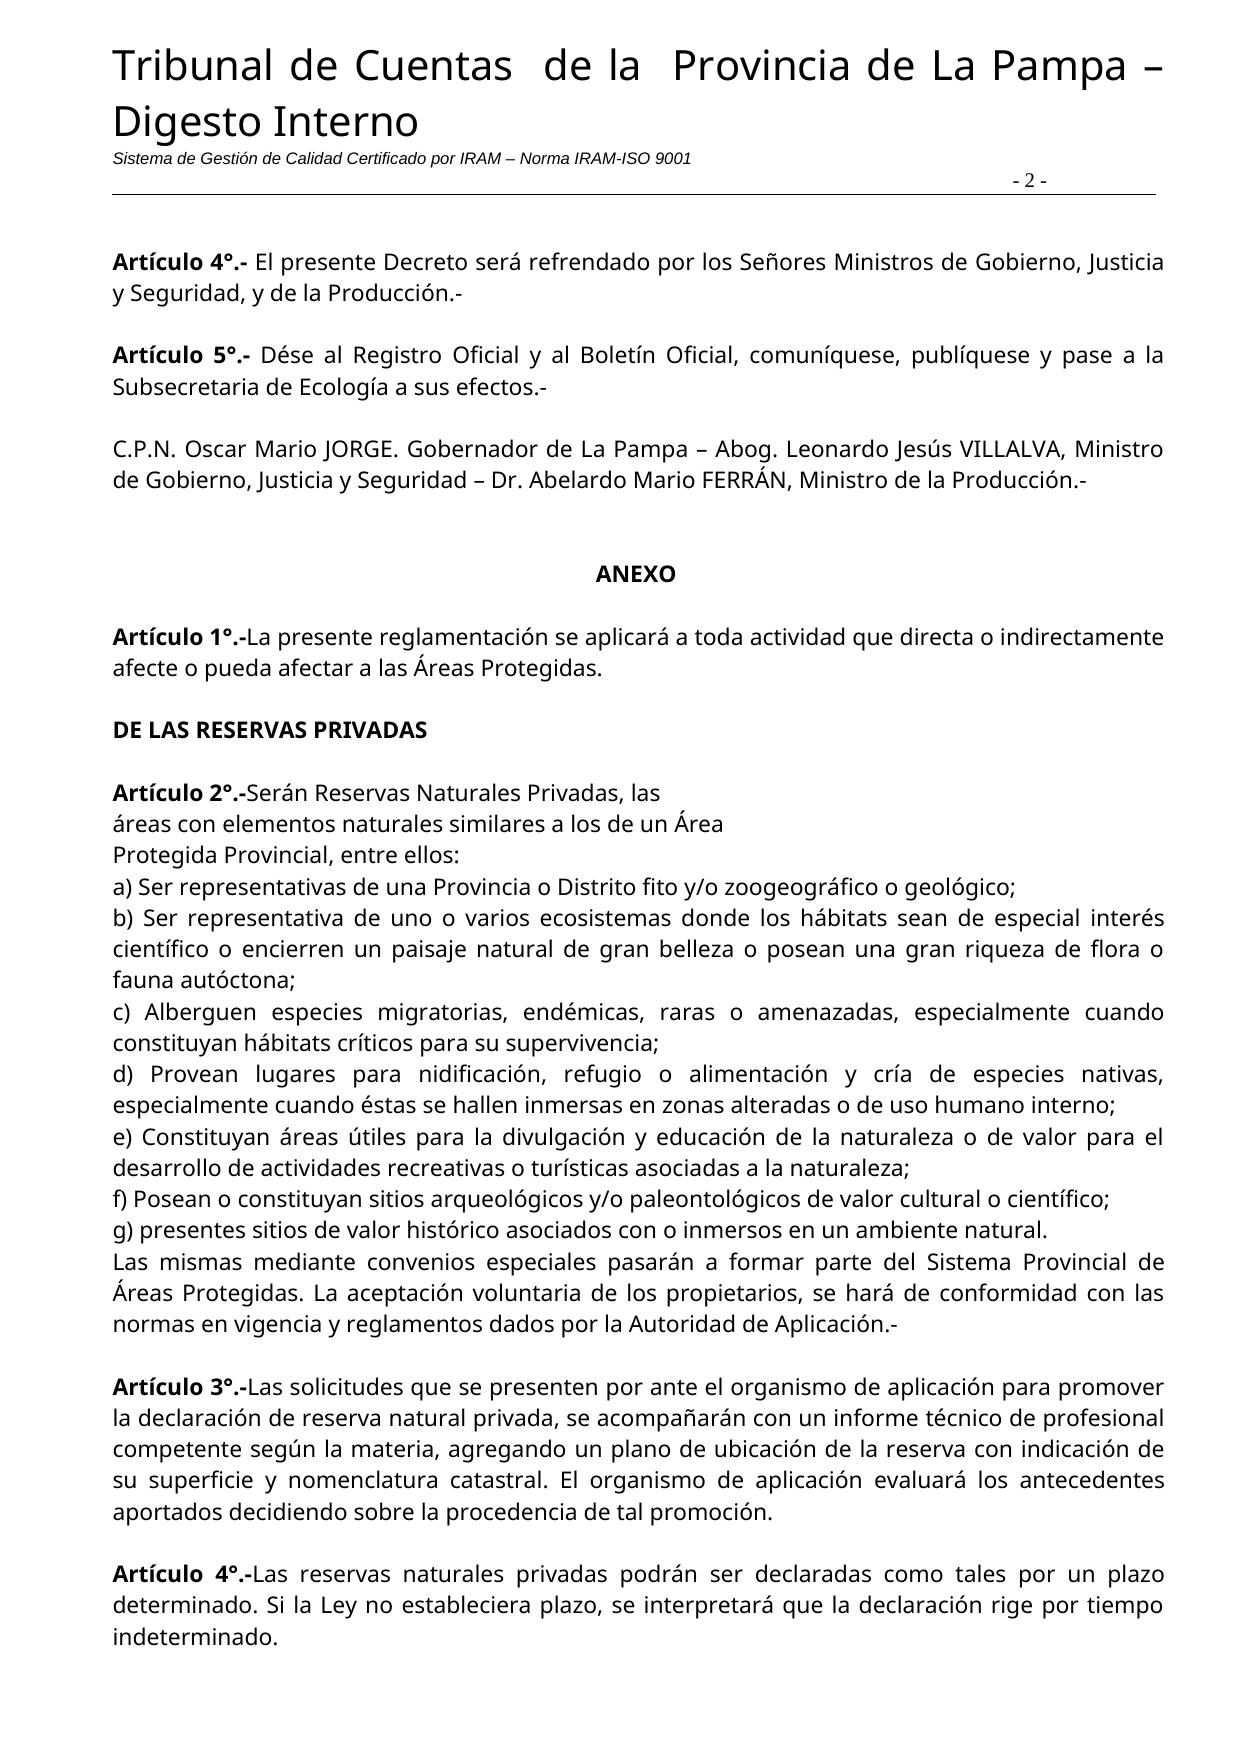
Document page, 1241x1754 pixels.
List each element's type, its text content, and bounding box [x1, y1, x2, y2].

text d) Provean lugares para nidificación, refugio o alimentación y cría de especies nativas, especialmente cuando éstas se hallen inmersas en zonas alteradas o de uso humano interno; [112, 1058, 1166, 1121]
text Artículo 4°.-Las reservas naturales privadas podrán ser declaradas como tales por un plazo determinado. Si la Ley no estableciera plazo, se interpretará que la declaración rige por tiempo indeterminado. [112, 1558, 1166, 1652]
text a) Ser representativas de una Provincia o Distrito fito y/o zoogeográfico o geológico; [112, 871, 1166, 902]
text g) presentes sitios de valor histórico asociados con o inmersos en un ambiente natural. [112, 1214, 1166, 1246]
text Artículo 2°.-Serán Reservas Naturales Privadas, las [112, 777, 1166, 808]
text Artículo 5°.- Dése al Registro Oficial y al Boletín Oficial, comuníquese, publíquese y pase a la Subsecretaria de Ecología a sus efectos.- [112, 339, 1166, 402]
text C.P.N. Oscar Mario JORGE. Gobernador de La Pampa – Abog. Leonardo Jesús VILLALVA, Ministro de Gobierno, Justicia y Seguridad – Dr. Abelardo Mario FERRÁN, Ministro de la Producción.- [112, 433, 1166, 496]
text Protegida Provincial, entre ellos: [112, 839, 1166, 871]
text f) Posean o constituyan sitios arqueológicos y/o paleontológicos de valor cultural o científico; [112, 1183, 1166, 1214]
text Artículo 3°.-Las solicitudes que se presenten por ante el organismo de aplicación para promover la declaración de reserva natural privada, se acompañarán con un informe técnico de profesional competente según la materia, agregando un plano de ubicación de la reserva con indicación de su superficie y nomenclatura catastral. El organismo de aplicación evaluará los antecedentes aportados decidiendo sobre la procedencia de tal promoción. [112, 1371, 1166, 1527]
text áreas con elementos naturales similares a los de un Área [112, 808, 1166, 839]
text ANEXO [112, 558, 1166, 589]
text DE LAS RESERVAS PRIVADAS [112, 714, 1166, 746]
text Las mismas mediante convenios especiales pasarán a formar parte del Sistema Provincial de Áreas Protegidas. La aceptación voluntaria de los propietarios, se hará de conformidad con las normas en vigencia y reglamentos dados por la Autoridad de Aplicación.- [112, 1246, 1166, 1339]
text c) Alberguen especies migratorias, endémicas, raras o amenazadas, especialmente cuando constituyan hábitats críticos para su supervivencia; [112, 996, 1166, 1058]
text Artículo 4°.- El presente Decreto será refrendado por los Señores Ministros de Gobierno, Justicia y Seguridad, y de la Producción.- [112, 246, 1166, 308]
text b) Ser representativa de uno o varios ecosistemas donde los hábitats sean de especial interés científico o encierren un paisaje natural de gran belleza o posean una gran riqueza de flora o fauna autóctona; [112, 902, 1166, 996]
text Artículo 1°.-La presente reglamentación se aplicará a toda actividad que directa o indirectamente afecte o pueda afectar a las Áreas Protegidas. [112, 621, 1166, 683]
text e) Constituyan áreas útiles para la divulgación y educación de la naturaleza o de valor para el desarrollo de actividades recreativas o turísticas asociadas a la naturaleza; [112, 1121, 1166, 1183]
